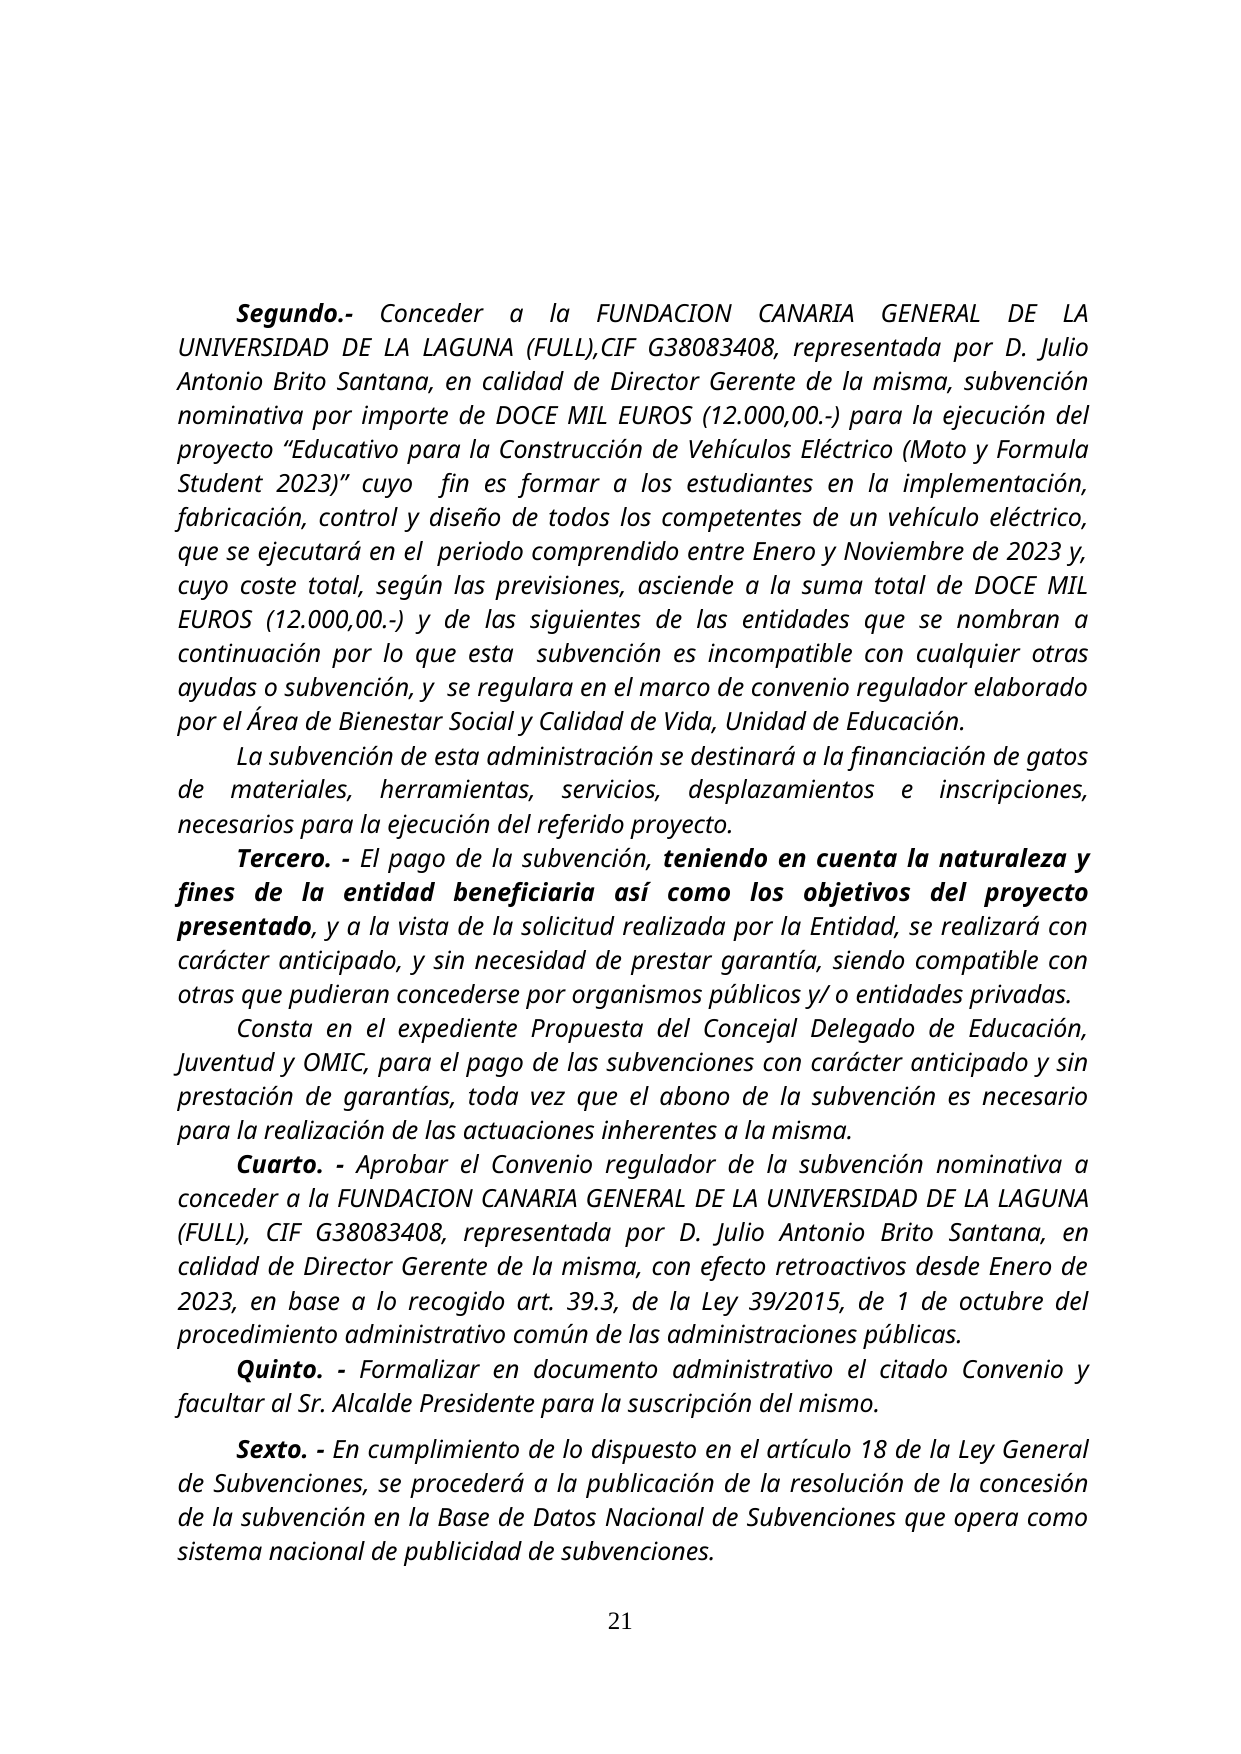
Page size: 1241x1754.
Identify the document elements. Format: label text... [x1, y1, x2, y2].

text Quinto. - Formalizar en documento administrativo el citado Convenio y facultar al Sr. Alcalde Presidente para la suscripción del mismo. [177, 1351, 1093, 1419]
text Sexto. - En cumplimiento de lo dispuesto en el artículo 18 de la Ley General de Subvenciones, se procederá a la publicación de la resolución de la concesión de la subvención en la Base de Datos Nacional de Subvenciones que opera como sistema nacional de publicidad de subvenciones. [177, 1432, 1093, 1568]
text Cuarto. - Aprobar el Convenio regulador de la subvención nominativa a conceder a la FUNDACION CANARIA GENERAL DE LA UNIVERSIDAD DE LA LAGUNA (FULL), CIF G38083408, representada por D. Julio Antonio Brito Santana, en calidad de Director Gerente de la misma, con efecto retroactivos desde Enero de 2023, en base a lo recogido art. 39.3, de la Ley 39/2015, de 1 de octubre del procedimiento administrativo común de las administraciones públicas. [177, 1147, 1093, 1351]
text Segundo.- Conceder a la FUNDACION CANARIA GENERAL DE LA UNIVERSIDAD DE LA LAGUNA (FULL),CIF G38083408, representada por D. Julio Antonio Brito Santana, en calidad de Director Gerente de la misma, subvención nominativa por importe de DOCE MIL EUROS (12.000,00.-) para la ejecución del proyecto “Educativo para la Construcción de Vehículos Eléctrico (Moto y Formula Student 2023)” cuyo fin es formar a los estudiantes en la implementación, fabricación, control y diseño de todos los competentes de un vehículo eléctrico, que se ejecutará en el periodo comprendido entre Enero y Noviembre de 2023 y, cuyo coste total, según las previsiones, asciende a la suma total de DOCE MIL EUROS (12.000,00.-) y de las siguientes de las entidades que se nombran a continuación por lo que esta subvención es incompatible con cualquier otras ayudas o subvención, y se regulara en el marco de convenio regulador elaborado por el Área de Bienestar Social y Calidad de Vida, Unidad de Educación. [177, 295, 1093, 738]
text La subvención de esta administración se destinará a la financiación de gatos de materiales, herramientas, servicios, desplazamientos e inscripciones, necesarios para la ejecución del referido proyecto. [177, 738, 1093, 840]
text Tercero. - El pago de la subvención, teniendo en cuenta la naturaleza y fines de la entidad beneficiaria así como los objetivos del proyecto presentado, y a la vista de la solicitud realizada por la Entidad, se realizará con carácter anticipado, y sin necesidad de prestar garantía, siendo compatible con otras que pudieran concederse por organismos públicos y/ o entidades privadas. [177, 840, 1093, 1011]
text Consta en el expediente Propuesta del Concejal Delegado de Educación, Juventud y OMIC, para el pago de las subvenciones con carácter anticipado y sin prestación de garantías, toda vez que el abono de la subvención es necesario para la realización de las actuaciones inherentes a la misma. [177, 1011, 1093, 1147]
